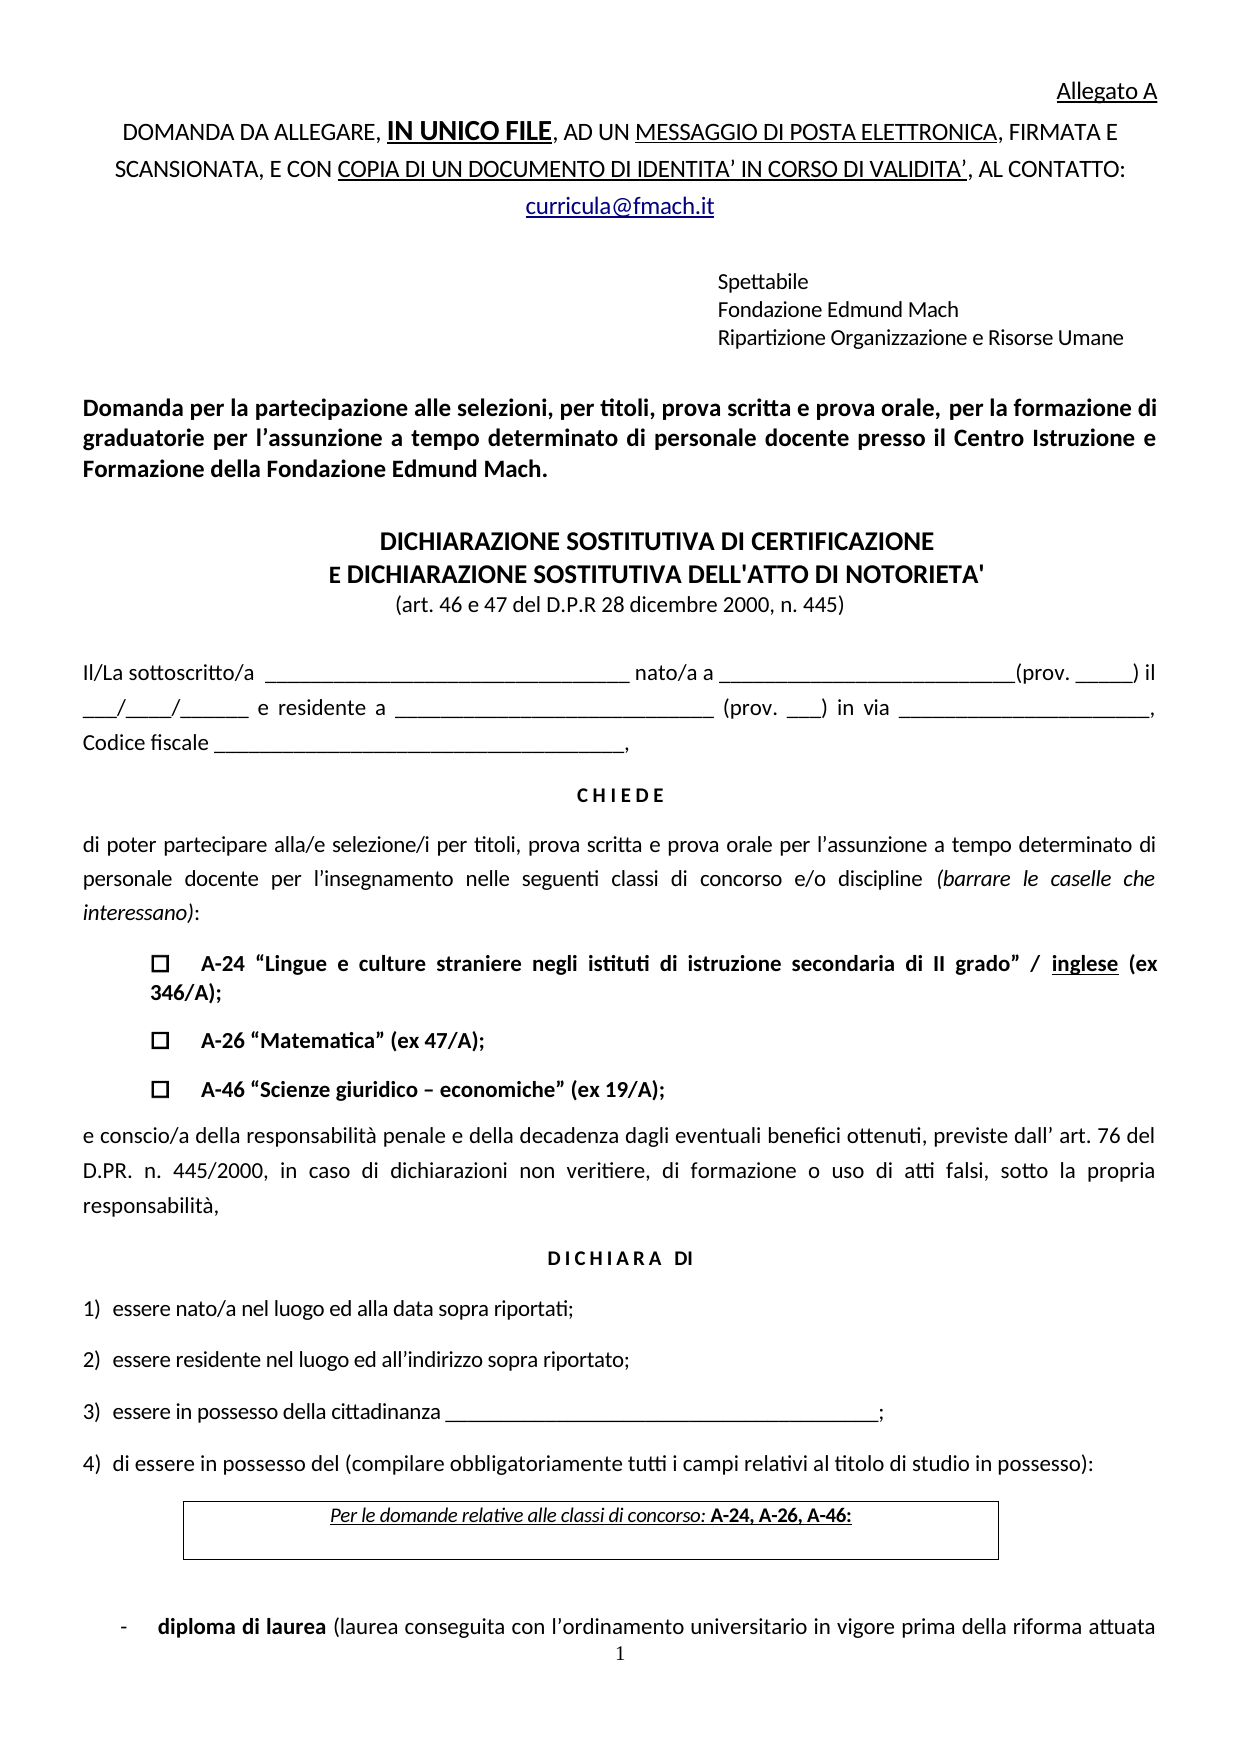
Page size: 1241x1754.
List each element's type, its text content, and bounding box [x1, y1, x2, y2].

text E DICHIARAZIONE SOSTITUTIVA DELL'ATTO DI NOTORIETA' [83, 557, 1157, 590]
text DOMANDA DA ALLEGARE, IN UNICO FILE, AD UN MESSAGGIO DI POSTA ELETTRONICA, FIRMATA E SCANSIONATA, E CON COPIA DI UN DOCUMENTO DI IDENTITA’ IN CORSO DI VALIDITA’, AL CONTATTO: curricula@fmach.it [83, 112, 1157, 220]
text  A-26 “Matematica” (ex 47/A); [150, 1026, 1157, 1054]
text Domanda per la partecipazione alle selezioni, per titoli, prova scritta e prova orale, per la formazione di graduatorie per l’assunzione a tempo determinato di personale docente presso il Centro Istruzione e Formazione della Fondazione Edmund Mach. [83, 392, 1157, 483]
text e conscio/a della responsabilità penale e della decadenza dagli eventuali benefici ottenuti, previste dall’ art. 76 del D.PR. n. 445/2000, in caso di dichiarazioni non veritiere, di formazione o uso di atti falsi, sotto la propria responsabilità, [83, 1122, 1157, 1220]
text Il/La sottoscritto/a ________________________________ nato/a a __________________________(prov. _____) il ___/____/______ e residente a ____________________________ (prov. ___) in via ______________________, Codice fiscale ____________________________________, [83, 658, 1157, 757]
text DICHIARAZIONE SOSTITUTIVA DI CERTIFICAZIONE [83, 524, 1157, 557]
text 2) essere residente nel luogo ed all’indirizzo sopra riportato; [83, 1346, 1157, 1374]
text 3) essere in possesso della cittadinanza _______________________________________; [83, 1397, 1157, 1426]
text 4) di essere in possesso del (compilare obbligatoriamente tutti i campi relativi al titolo di studio in possesso): [83, 1449, 1157, 1477]
table_header Per le domande relative alle classi di concorso: A-24, A-26, A-46: [184, 1502, 998, 1559]
text  A-46 “Scienze giuridico – economiche” (ex 19/A); [150, 1075, 1157, 1103]
text Fondazione Edmund Mach [718, 295, 1157, 323]
text di poter partecipare alla/e selezione/i per titoli, prova scritta e prova orale per l’assunzione a tempo determinato di personale docente per l’insegnamento nelle seguenti classi di concorso e/o discipline (barrare le caselle che interessano): [83, 831, 1157, 926]
text 1) essere nato/a nel luogo ed alla data sopra riportati; [83, 1294, 1157, 1322]
text Spettabile [718, 267, 1157, 295]
text C H I E D E [83, 782, 1157, 807]
text Allegato A [83, 75, 1157, 106]
text Ripartizione Organizzazione e Risorse Umane [718, 323, 1157, 351]
text D I C H I A R A DI [83, 1245, 1157, 1270]
text  A-24 “Lingue e culture straniere negli istituti di istruzione secondaria di II grado” / inglese (ex 346/A); [150, 949, 1157, 1006]
list diploma di laurea (laurea conseguita con l’ordinamento universitario in vigore prima della riforma attuata [120, 1612, 1157, 1640]
text (art. 46 e 47 del D.P.R 28 dicembre 2000, n. 445) [83, 590, 1157, 618]
